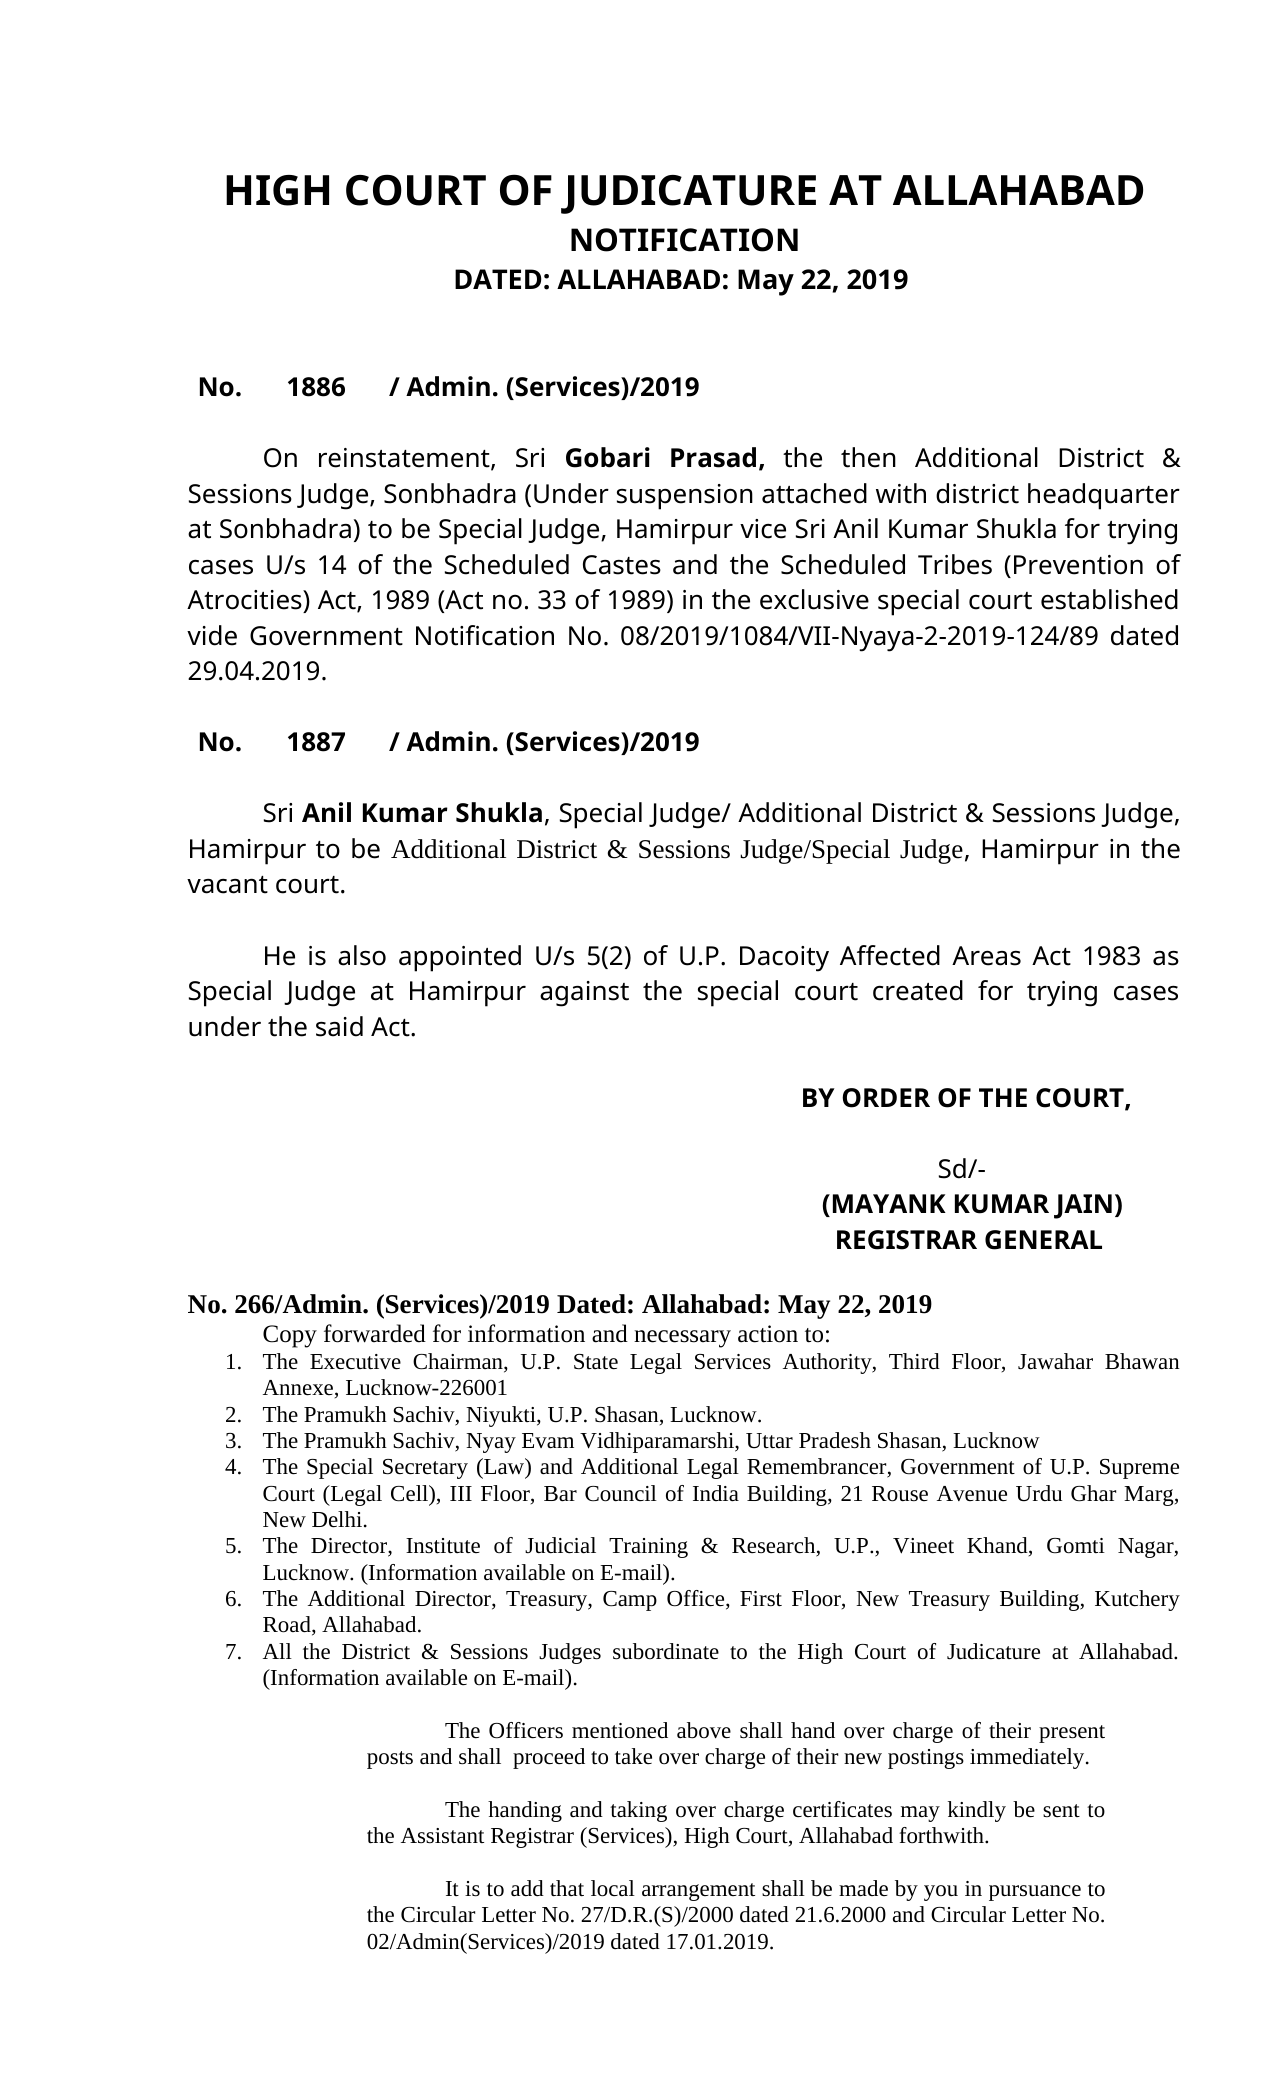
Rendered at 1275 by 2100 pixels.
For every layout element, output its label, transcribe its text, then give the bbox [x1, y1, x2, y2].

text REGISTRAR GENERAL [187, 1221, 1181, 1257]
list The Additional Director, Treasury, Camp Office, First Floor, New Treasury Building, Kutchery Road, Allahabad. [225, 1585, 1181, 1638]
text BY ORDER OF THE COURT, [562, 1079, 1181, 1115]
text The handing and taking over charge certificates may kindly be sent to the Assistant Registrar (Services), High Court, Allahabad forthwith. [367, 1796, 1107, 1849]
table_header 1887 [275, 724, 364, 759]
list The Director, Institute of Judicial Training & Research, U.P., Vineet Khand, Gomti Nagar, Lucknow. (Information available on E-mail). [225, 1532, 1181, 1585]
text (MAYANK KUMAR JAIN) [187, 1186, 1183, 1221]
text HIGH COURT OF JUDICATURE AT ALLAHABAD [187, 161, 1181, 218]
table_header / Admin. (Services)/2019 [364, 724, 712, 759]
text Sri Anil Kumar Shukla, Special Judge/ Additional District & Sessions Judge, Hamirpur to be Additional District & Sessions Judge/Special Judge, Hamirpur in the vacant court. [187, 795, 1181, 902]
table_header / Admin. (Services)/2019 [364, 369, 712, 404]
subtitle DATED: ALLAHABAD: May 22, 2019 [187, 260, 1181, 297]
list All the District & Sessions Judges subordinate to the High Court of Judicature at Allahabad.(Information available on E-mail). [225, 1638, 1181, 1691]
list The Pramukh Sachiv, Niyukti, U.P. Shasan, Lucknow. [225, 1401, 1181, 1427]
text The Officers mentioned above shall hand over charge of their present posts and shall proceed to take over charge of their new postings immediately. [367, 1717, 1107, 1769]
text Copy forwarded for information and necessary action to: [187, 1319, 1181, 1348]
list The Executive Chairman, U.P. State Legal Services Authority, Third Floor, Jawahar Bhawan Annexe, Lucknow-226001 [225, 1348, 1181, 1401]
text He is also appointed U/s 5(2) of U.P. Dacoity Affected Areas Act 1983 as Special Judge at Hamirpur against the special court created for trying cases under the said Act. [187, 937, 1181, 1044]
list The Pramukh Sachiv, Nyay Evam Vidhiparamarshi, Uttar Pradesh Shasan, Lucknow [225, 1427, 1181, 1453]
table_header No. [186, 724, 275, 759]
table_header No. [186, 369, 275, 404]
text It is to add that local arrangement shall be made by you in pursuance to the Circular Letter No. 27/D.R.(S)/2000 dated 21.6.2000 and Circular Letter No. 02/Admin(Services)/2019 dated 17.01.2019. [367, 1875, 1107, 1954]
table_header 1886 [275, 369, 364, 404]
subtitle No. 266/Admin. (Services)/2019 Dated: Allahabad: May 22, 2019 [187, 1288, 1181, 1319]
text Sd/- [187, 1150, 1181, 1186]
text On reinstatement, Sri Gobari Prasad, the then Additional District & Sessions Judge, Sonbhadra (Under suspension attached with district headquarter at Sonbhadra) to be Special Judge, Hamirpur vice Sri Anil Kumar Shukla for trying cases U/s 14 of the Scheduled Castes and the Scheduled Tribes (Prevention of Atrocities) Act, 1989 (Act no. 33 of 1989) in the exclusive special court established vide Government Notification No. 08/2019/1084/VII-Nyaya-2-2019-124/89 dated 29.04.2019. [187, 440, 1181, 688]
subtitle NOTIFICATION [187, 218, 1181, 260]
list The Special Secretary (Law) and Additional Legal Remembrancer, Government of U.P. Supreme Court (Legal Cell), III Floor, Bar Council of India Building, 21 Rouse Avenue Urdu Ghar Marg, New Delhi. [225, 1453, 1181, 1532]
